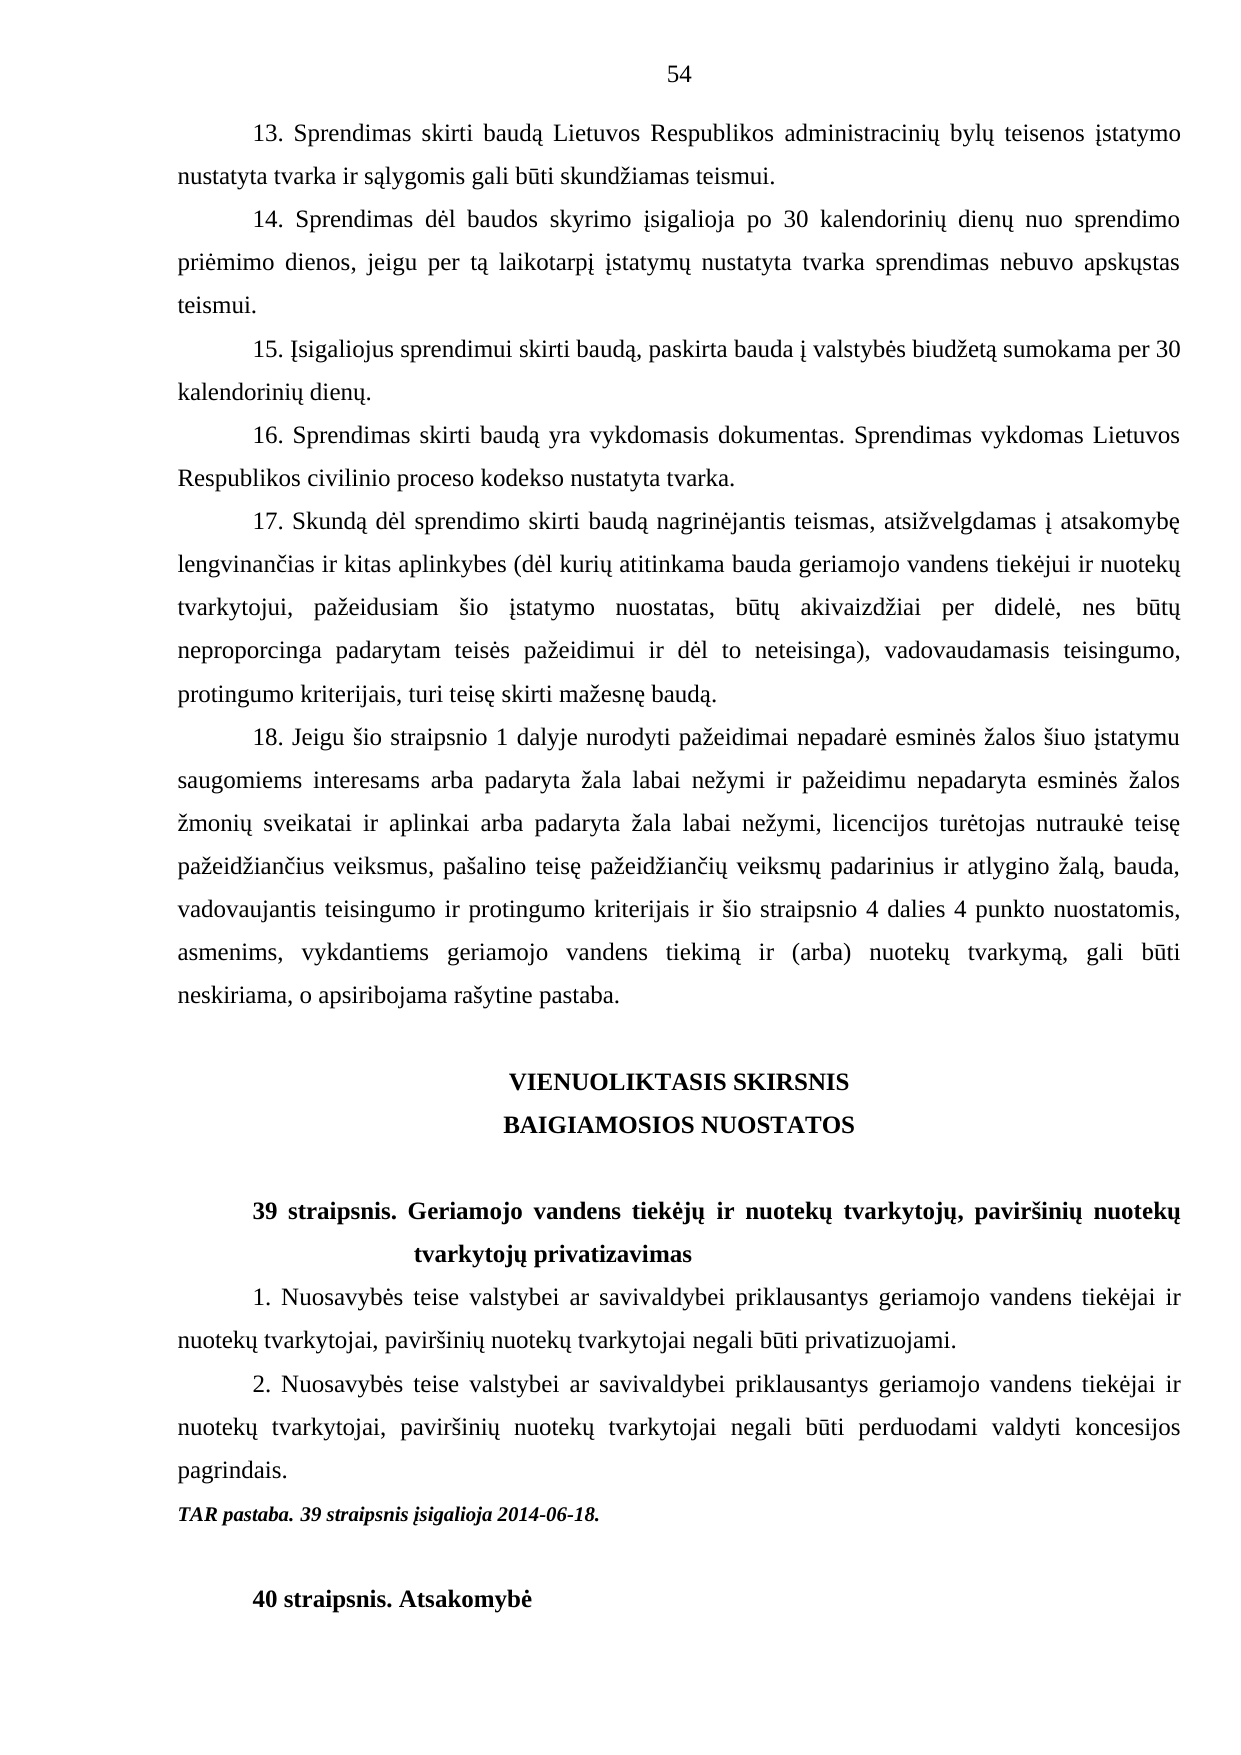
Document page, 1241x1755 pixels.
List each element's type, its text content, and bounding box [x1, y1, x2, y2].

text 14. Sprendimas dėl baudos skyrimo įsigalioja po 30 kalendorinių dienų nuo sprendimo priėmimo dienos, jeigu per tą laikotarpį įstatymų nustatyta tvarka sprendimas nebuvo apskųstas teismui. [177, 204, 1181, 319]
text 13. Sprendimas skirti baudą Lietuvos Respublikos administracinių bylų teisenos įstatymo nustatyta tvarka ir sąlygomis gali būti skundžiamas teismui. [177, 118, 1181, 190]
text VIENUOLIKTASIS SKIRSNIS [177, 1067, 1181, 1096]
text BAIGIAMOSIOS NUOSTATOS [177, 1110, 1181, 1139]
text 18. Jeigu šio straipsnio 1 dalyje nurodyti pažeidimai nepadarė esminės žalos šiuo įstatymu saugomiems interesams arba padaryta žala labai nežymi ir pažeidimu nepadaryta esminės žalos žmonių sveikatai ir aplinkai arba padaryta žala labai nežymi, licencijos turėtojas nutraukė teisę pažeidžiančius veiksmus, pašalino teisę pažeidžiančių veiksmų padarinius ir atlygino žalą, bauda, vadovaujantis teisingumo ir protingumo kriterijais ir šio straipsnio 4 dalies 4 punkto nuostatomis, asmenims, vykdantiems geriamojo vandens tiekimą ir (arba) nuotekų tvarkymą, gali būti neskiriama, o apsiribojama rašytine pastaba. [177, 722, 1181, 1009]
text 15. Įsigaliojus sprendimui skirti baudą, paskirta bauda į valstybės biudžetą sumokama per 30 kalendorinių dienų. [177, 334, 1181, 406]
text 17. Skundą dėl sprendimo skirti baudą nagrinėjantis teismas, atsižvelgdamas į atsakomybę lengvinančias ir kitas aplinkybes (dėl kurių atitinkama bauda geriamojo vandens tiekėjui ir nuotekų tvarkytojui, pažeidusiam šio įstatymo nuostatas, būtų akivaizdžiai per didelė, nes būtų neproporcinga padarytam teisės pažeidimui ir dėl to neteisinga), vadovaudamasis teisingumo, protingumo kriterijais, turi teisę skirti mažesnę baudą. [177, 506, 1181, 707]
text TAR pastaba. 39 straipsnis įsigalioja 2014-06-18. [177, 1498, 1181, 1527]
text 16. Sprendimas skirti baudą yra vykdomasis dokumentas. Sprendimas vykdomas Lietuvos Respublikos civilinio proceso kodekso nustatyta tvarka. [177, 420, 1181, 492]
text 1. Nuosavybės teise valstybei ar savivaldybei priklausantys geriamojo vandens tiekėjai ir nuotekų tvarkytojai, paviršinių nuotekų tvarkytojai negali būti privatizuojami. [177, 1282, 1181, 1354]
text 40 straipsnis. Atsakomybė [177, 1584, 1181, 1613]
text 39 straipsnis. Geriamojo vandens tiekėjų ir nuotekų tvarkytojų, paviršinių nuotekų tvarkytojų privatizavimas [252, 1196, 1181, 1268]
text 2. Nuosavybės teise valstybei ar savivaldybei priklausantys geriamojo vandens tiekėjai ir nuotekų tvarkytojai, paviršinių nuotekų tvarkytojai negali būti perduodami valdyti koncesijos pagrindais. [177, 1369, 1181, 1484]
